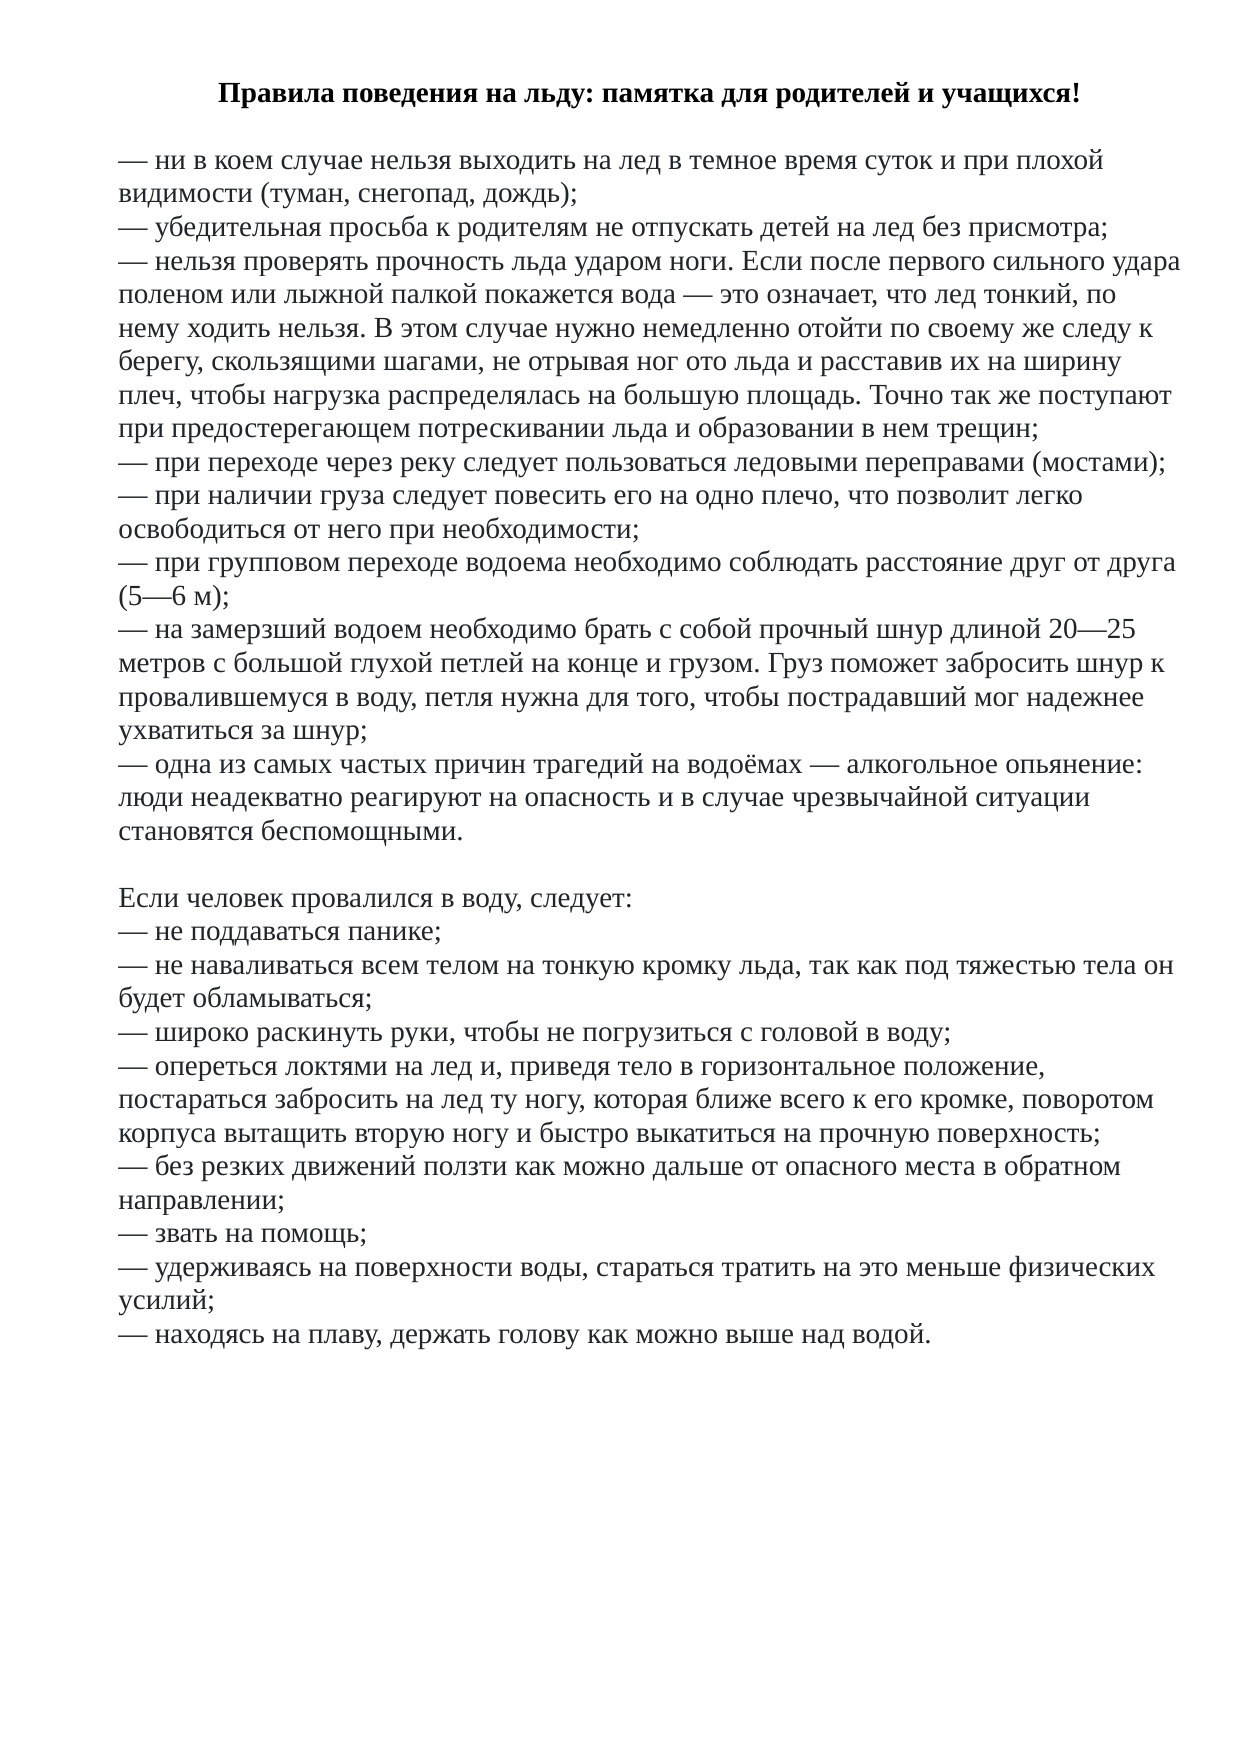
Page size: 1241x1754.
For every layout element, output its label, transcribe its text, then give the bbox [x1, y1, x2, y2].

text — на замерзший водоем необходимо брать с собой прочный шнур длиной 20—25 метров с большой глухой петлей на конце и грузом. Груз поможет забросить шнур к провалившемуся в воду, петля нужна для того, чтобы пострадавший мог надежнее ухватиться за шнур; [118, 612, 1181, 746]
text — широко раскинуть руки, чтобы не погрузиться с головой в воду; [118, 1014, 1181, 1048]
text — нельзя проверять прочность льда ударом ноги. Если после первого сильного удара поленом или лыжной палкой покажется вода — это означает, что лед тонкий, по нему ходить нельзя. В этом случае нужно немедленно отойти по своему же следу к берегу, скользящими шагами, не отрывая ног ото льда и расставив их на ширину плеч, чтобы нагрузка распределялась на большую площадь. Точно так же поступают при предостерегающем потрескивании льда и образовании в нем трещин; [118, 243, 1181, 444]
text — при переходе через реку следует пользоваться ледовыми переправами (мостами); [118, 444, 1181, 477]
text — не наваливаться всем телом на тонкую кромку льда, так как под тяжестью тела он будет обламываться; [118, 947, 1181, 1014]
subtitle Правила поведения на льду: памятка для родителей и учащихся! [118, 75, 1181, 108]
text — находясь на плаву, держать голову как можно выше над водой. [118, 1316, 1181, 1349]
text — одна из самых частых причин трагедий на водоёмах — алкогольное опьянение: люди неадекватно реагируют на опасность и в случае чрезвычайной ситуации становятся беспомощными. [118, 746, 1181, 846]
text — удерживаясь на поверхности воды, стараться тратить на это меньше физических усилий; [118, 1249, 1181, 1316]
text — ни в коем случае нельзя выходить на лед в темное время суток и при плохой видимости (туман, снегопад, дождь); [118, 142, 1181, 209]
text — убедительная просьба к родителям не отпускать детей на лед без присмотра; [118, 209, 1181, 243]
text — не поддаваться панике; [118, 913, 1181, 947]
text — звать на помощь; [118, 1215, 1181, 1249]
text Если человек провалился в воду, следует: [118, 880, 1181, 913]
text — при групповом переходе водоема необходимо соблюдать расстояние друг от друга (5—6 м); [118, 544, 1181, 612]
text — опереться локтями на лед и, приведя тело в горизонтальное положение, постараться забросить на лед ту ногу, которая ближе всего к его кромке, поворотом корпуса вытащить вторую ногу и быстро выкатиться на прочную поверхность; [118, 1048, 1181, 1148]
text — при наличии груза следует повесить его на одно плечо, что позволит легко освободиться от него при необходимости; [118, 477, 1181, 544]
text — без резких движений ползти как можно дальше от опасного места в обратном направлении; [118, 1148, 1181, 1215]
